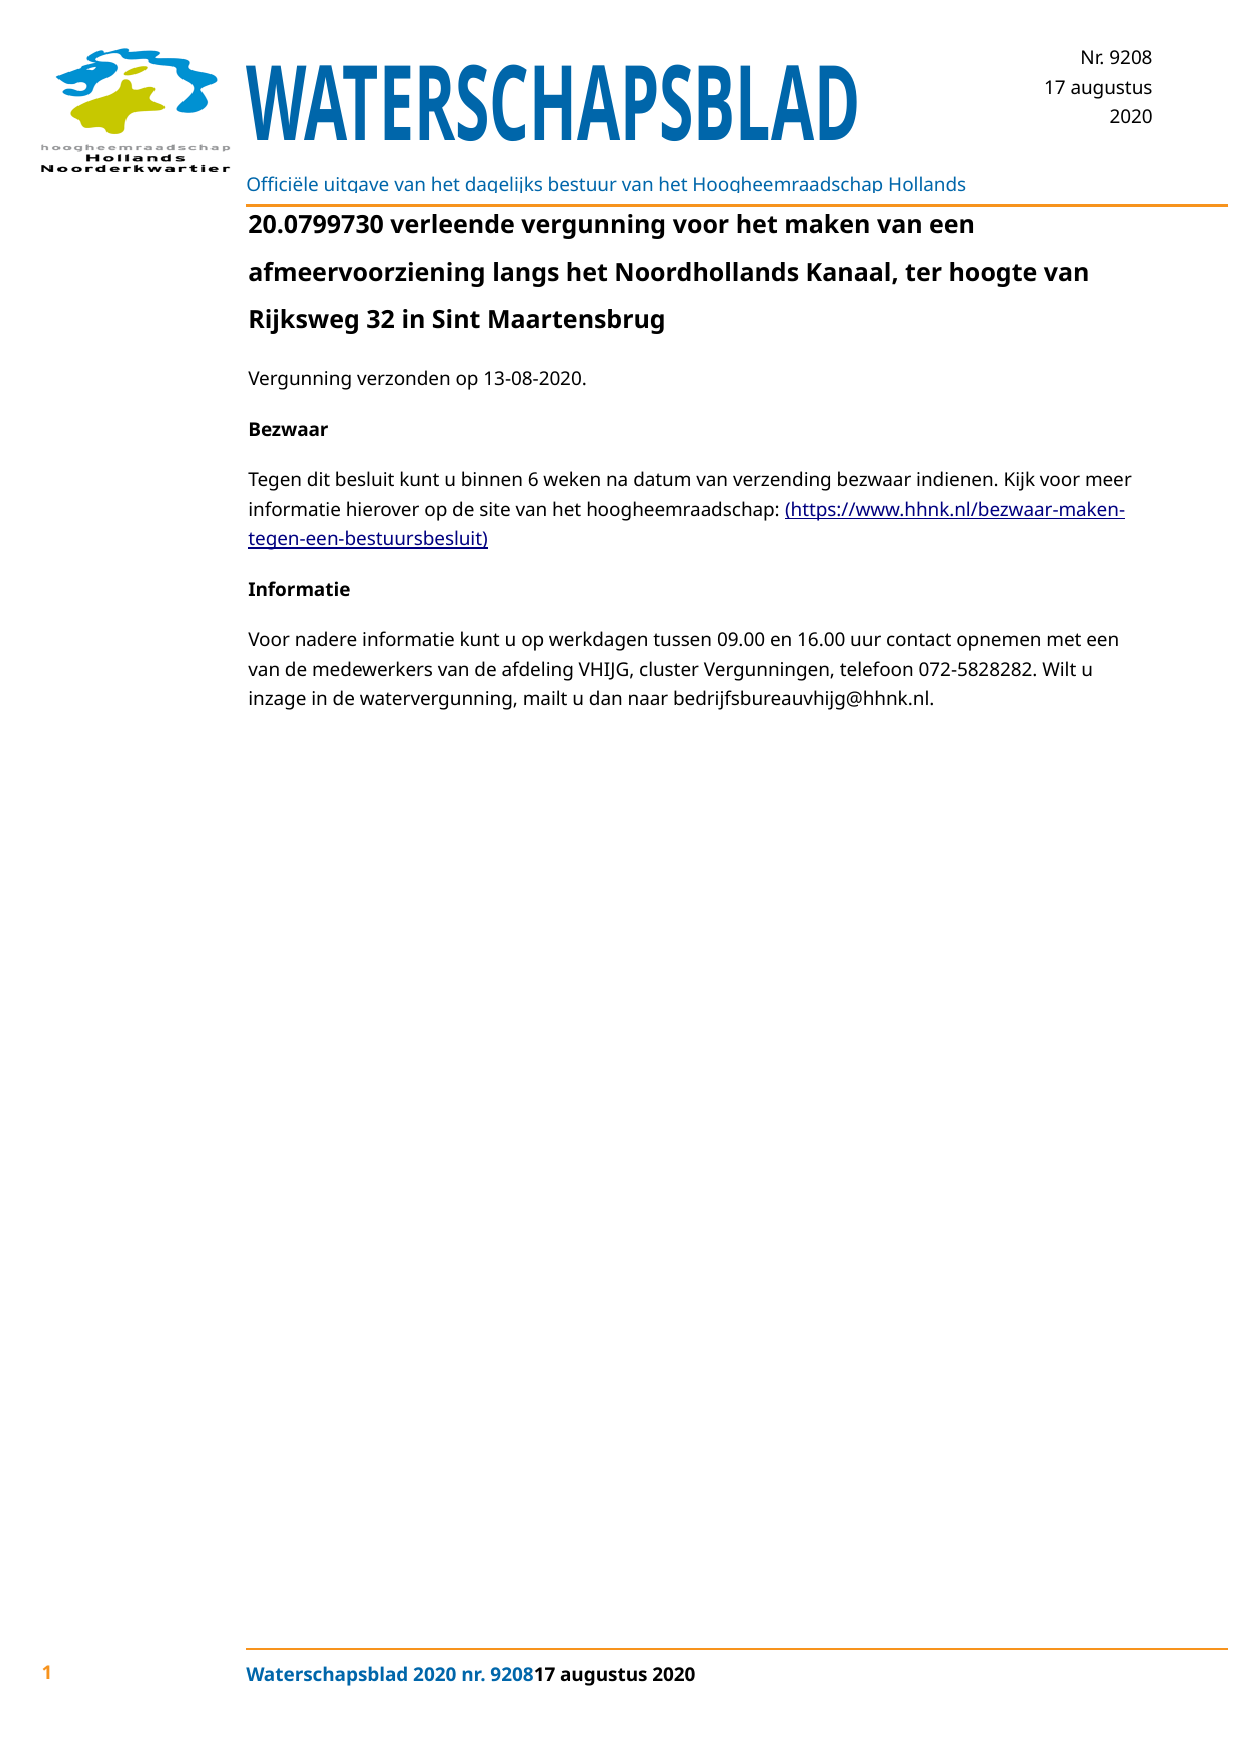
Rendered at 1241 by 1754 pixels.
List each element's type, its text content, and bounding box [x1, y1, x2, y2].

text 20.0799730 verleende vergunning voor het maken van een afmeervoorziening langs het Noordhollands Kanaal, ter hoogte van Rijksweg 32 in Sint Maartensbrug [248, 207, 1152, 336]
text Vergunning verzonden op 13-08-2020. [248, 366, 1152, 391]
picture [41, 47, 231, 172]
text Informatie [248, 576, 1152, 602]
text Voor nadere informatie kunt u op werkdagen tussen 09.00 en 16.00 uur contact opnemen met een van de medewerkers van de afdeling VHIJG, cluster Vergunningen, telefoon 072-5828282. Wilt u inzage in de watervergunning, mailt u dan naar bedrijfsbureauvhijg@hhnk.nl. [248, 626, 1152, 711]
text Bezwaar [248, 416, 1152, 442]
text Tegen dit besluit kunt u binnen 6 weken na datum van verzending bezwaar indienen. Kijk voor meer informatie hierover op de site van het hoogheemraadschap: (https://www.hhnk.nl/bezwaar-maken-tegen-een-bestuursbesluit) [248, 466, 1152, 551]
